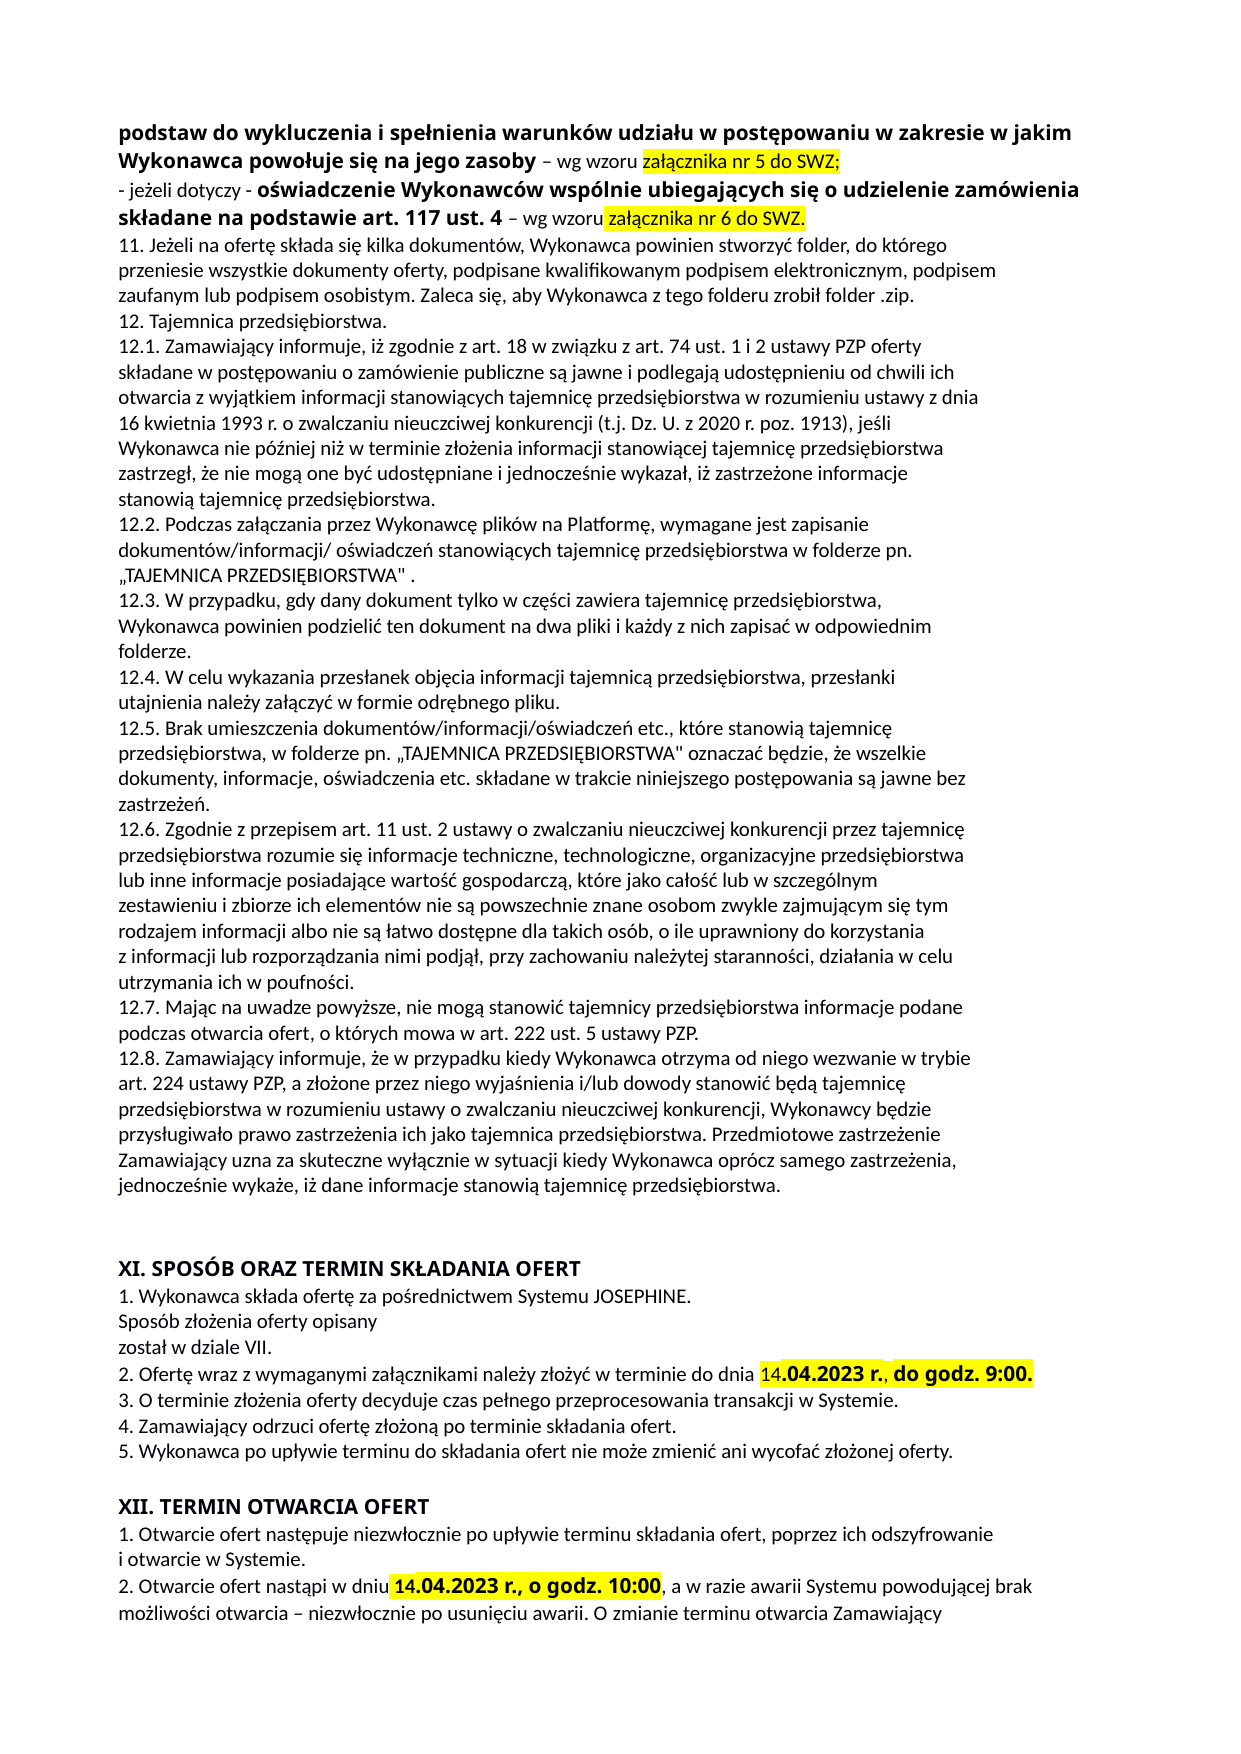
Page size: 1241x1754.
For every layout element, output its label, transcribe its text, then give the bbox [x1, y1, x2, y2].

text utrzymania ich w poufności. [118, 969, 1122, 994]
text „TAJEMNICA PRZEDSIĘBIORSTWA" . [118, 562, 1122, 588]
text art. 224 ustawy PZP, a złożone przez niego wyjaśnienia i/lub dowody stanowić będą tajemnicę [118, 1071, 1122, 1096]
text 5. Wykonawca po upływie terminu do składania ofert nie może zmienić ani wycofać złożonej oferty. [118, 1438, 1122, 1464]
text 12.3. W przypadku, gdy dany dokument tylko w części zawiera tajemnicę przedsiębiorstwa, [118, 588, 1122, 613]
text 12.2. Podczas załączania przez Wykonawcę plików na Platformę, wymagane jest zapisanie [118, 511, 1122, 537]
text podstaw do wykluczenia i spełnienia warunków udziału w postępowaniu w zakresie w jakim [118, 118, 1122, 147]
text przysługiwało prawo zastrzeżenia ich jako tajemnica przedsiębiorstwa. Przedmiotowe zastrzeżenie [118, 1121, 1122, 1147]
text Wykonawca nie później niż w terminie złożenia informacji stanowiącej tajemnicę przedsiębiorstwa [118, 435, 1122, 461]
text XII. TERMIN OTWARCIA OFERT [118, 1492, 1122, 1521]
text otwarcia z wyjątkiem informacji stanowiących tajemnicę przedsiębiorstwa w rozumieniu ustawy z dnia [118, 384, 1122, 410]
text - jeżeli dotyczy - oświadczenie Wykonawców wspólnie ubiegających się o udzielenie zamówienia [118, 175, 1122, 203]
text 2. Otwarcie ofert nastąpi w dniu 14.04.2023 r., o godz. 10:00, a w razie awarii Systemu powodującej brak [118, 1572, 1122, 1600]
text 1. Wykonawca składa ofertę za pośrednictwem Systemu JOSEPHINE. [118, 1283, 1122, 1308]
text przedsiębiorstwa, w folderze pn. „TAJEMNICA PRZEDSIĘBIORSTWA" oznaczać będzie, że wszelkie [118, 740, 1122, 766]
text przedsiębiorstwa rozumie się informacje techniczne, technologiczne, organizacyjne przedsiębiorstwa [118, 842, 1122, 867]
text folderze. [118, 638, 1122, 664]
text zaufanym lub podpisem osobistym. Zaleca się, aby Wykonawca z tego folderu zrobił folder .zip. [118, 283, 1122, 308]
text dokumenty, informacje, oświadczenia etc. składane w trakcie niniejszego postępowania są jawne bez [118, 766, 1122, 791]
text Wykonawca powinien podzielić ten dokument na dwa pliki i każdy z nich zapisać w odpowiednim [118, 613, 1122, 638]
text zastrzegł, że nie mogą one być udostępniane i jednocześnie wykazał, iż zastrzeżone informacje [118, 461, 1122, 486]
text Sposób złożenia oferty opisany [118, 1308, 1122, 1334]
text rodzajem informacji albo nie są łatwo dostępne dla takich osób, o ile uprawniony do korzystania [118, 918, 1122, 943]
text 16 kwietnia 1993 r. o zwalczaniu nieuczciwej konkurencji (t.j. Dz. U. z 2020 r. poz. 1913), jeśli [118, 410, 1122, 435]
text 2. Ofertę wraz z wymaganymi załącznikami należy złożyć w terminie do dnia 14.04.2023 r., do godz. 9:00. [118, 1359, 1122, 1388]
text 12.8. Zamawiający informuje, że w przypadku kiedy Wykonawca otrzyma od niego wezwanie w trybie [118, 1045, 1122, 1071]
text 11. Jeżeli na ofertę składa się kilka dokumentów, Wykonawca powinien stworzyć folder, do którego [118, 232, 1122, 257]
text z informacji lub rozporządzania nimi podjął, przy zachowaniu należytej staranności, działania w celu [118, 943, 1122, 969]
text jednocześnie wykaże, iż dane informacje stanowią tajemnicę przedsiębiorstwa. [118, 1172, 1122, 1198]
text przedsiębiorstwa w rozumieniu ustawy o zwalczaniu nieuczciwej konkurencji, Wykonawcy będzie [118, 1096, 1122, 1121]
text składane na podstawie art. 117 ust. 4 – wg wzoru załącznika nr 6 do SWZ. [118, 203, 1122, 232]
text podczas otwarcia ofert, o których mowa w art. 222 ust. 5 ustawy PZP. [118, 1020, 1122, 1045]
text składane w postępowaniu o zamówienie publiczne są jawne i podlegają udostępnieniu od chwili ich [118, 359, 1122, 384]
text 12.4. W celu wykazania przesłanek objęcia informacji tajemnicą przedsiębiorstwa, przesłanki [118, 664, 1122, 689]
text 4. Zamawiający odrzuci ofertę złożoną po terminie składania ofert. [118, 1413, 1122, 1438]
text zastrzeżeń. [118, 791, 1122, 816]
text 12.5. Brak umieszczenia dokumentów/informacji/oświadczeń etc., które stanowią tajemnicę [118, 715, 1122, 740]
text utajnienia należy załączyć w formie odrębnego pliku. [118, 689, 1122, 715]
text 3. O terminie złożenia oferty decyduje czas pełnego przeprocesowania transakcji w Systemie. [118, 1388, 1122, 1413]
text i otwarcie w Systemie. [118, 1546, 1122, 1572]
text 1. Otwarcie ofert następuje niezwłocznie po upływie terminu składania ofert, poprzez ich odszyfrowanie [118, 1521, 1122, 1546]
text 12. Tajemnica przedsiębiorstwa. [118, 308, 1122, 333]
text został w dziale VII. [118, 1334, 1122, 1359]
text przeniesie wszystkie dokumenty oferty, podpisane kwalifikowanym podpisem elektronicznym, podpisem [118, 257, 1122, 283]
text 12.6. Zgodnie z przepisem art. 11 ust. 2 ustawy o zwalczaniu nieuczciwej konkurencji przez tajemnicę [118, 816, 1122, 842]
text Wykonawca powołuje się na jego zasoby – wg wzoru załącznika nr 5 do SWZ; [118, 147, 1122, 175]
text 12.7. Mając na uwadze powyższe, nie mogą stanowić tajemnicy przedsiębiorstwa informacje podane [118, 994, 1122, 1020]
text XI. SPOSÓB ORAZ TERMIN SKŁADANIA OFERT [118, 1254, 1122, 1283]
text dokumentów/informacji/ oświadczeń stanowiących tajemnicę przedsiębiorstwa w folderze pn. [118, 537, 1122, 562]
text stanowią tajemnicę przedsiębiorstwa. [118, 486, 1122, 511]
text zestawieniu i zbiorze ich elementów nie są powszechnie znane osobom zwykle zajmującym się tym [118, 893, 1122, 918]
text Zamawiający uzna za skuteczne wyłącznie w sytuacji kiedy Wykonawca oprócz samego zastrzeżenia, [118, 1147, 1122, 1172]
text lub inne informacje posiadające wartość gospodarczą, które jako całość lub w szczególnym [118, 867, 1122, 893]
text możliwości otwarcia – niezwłocznie po usunięciu awarii. O zmianie terminu otwarcia Zamawiający [118, 1600, 1122, 1626]
text 12.1. Zamawiający informuje, iż zgodnie z art. 18 w związku z art. 74 ust. 1 i 2 ustawy PZP oferty [118, 333, 1122, 359]
